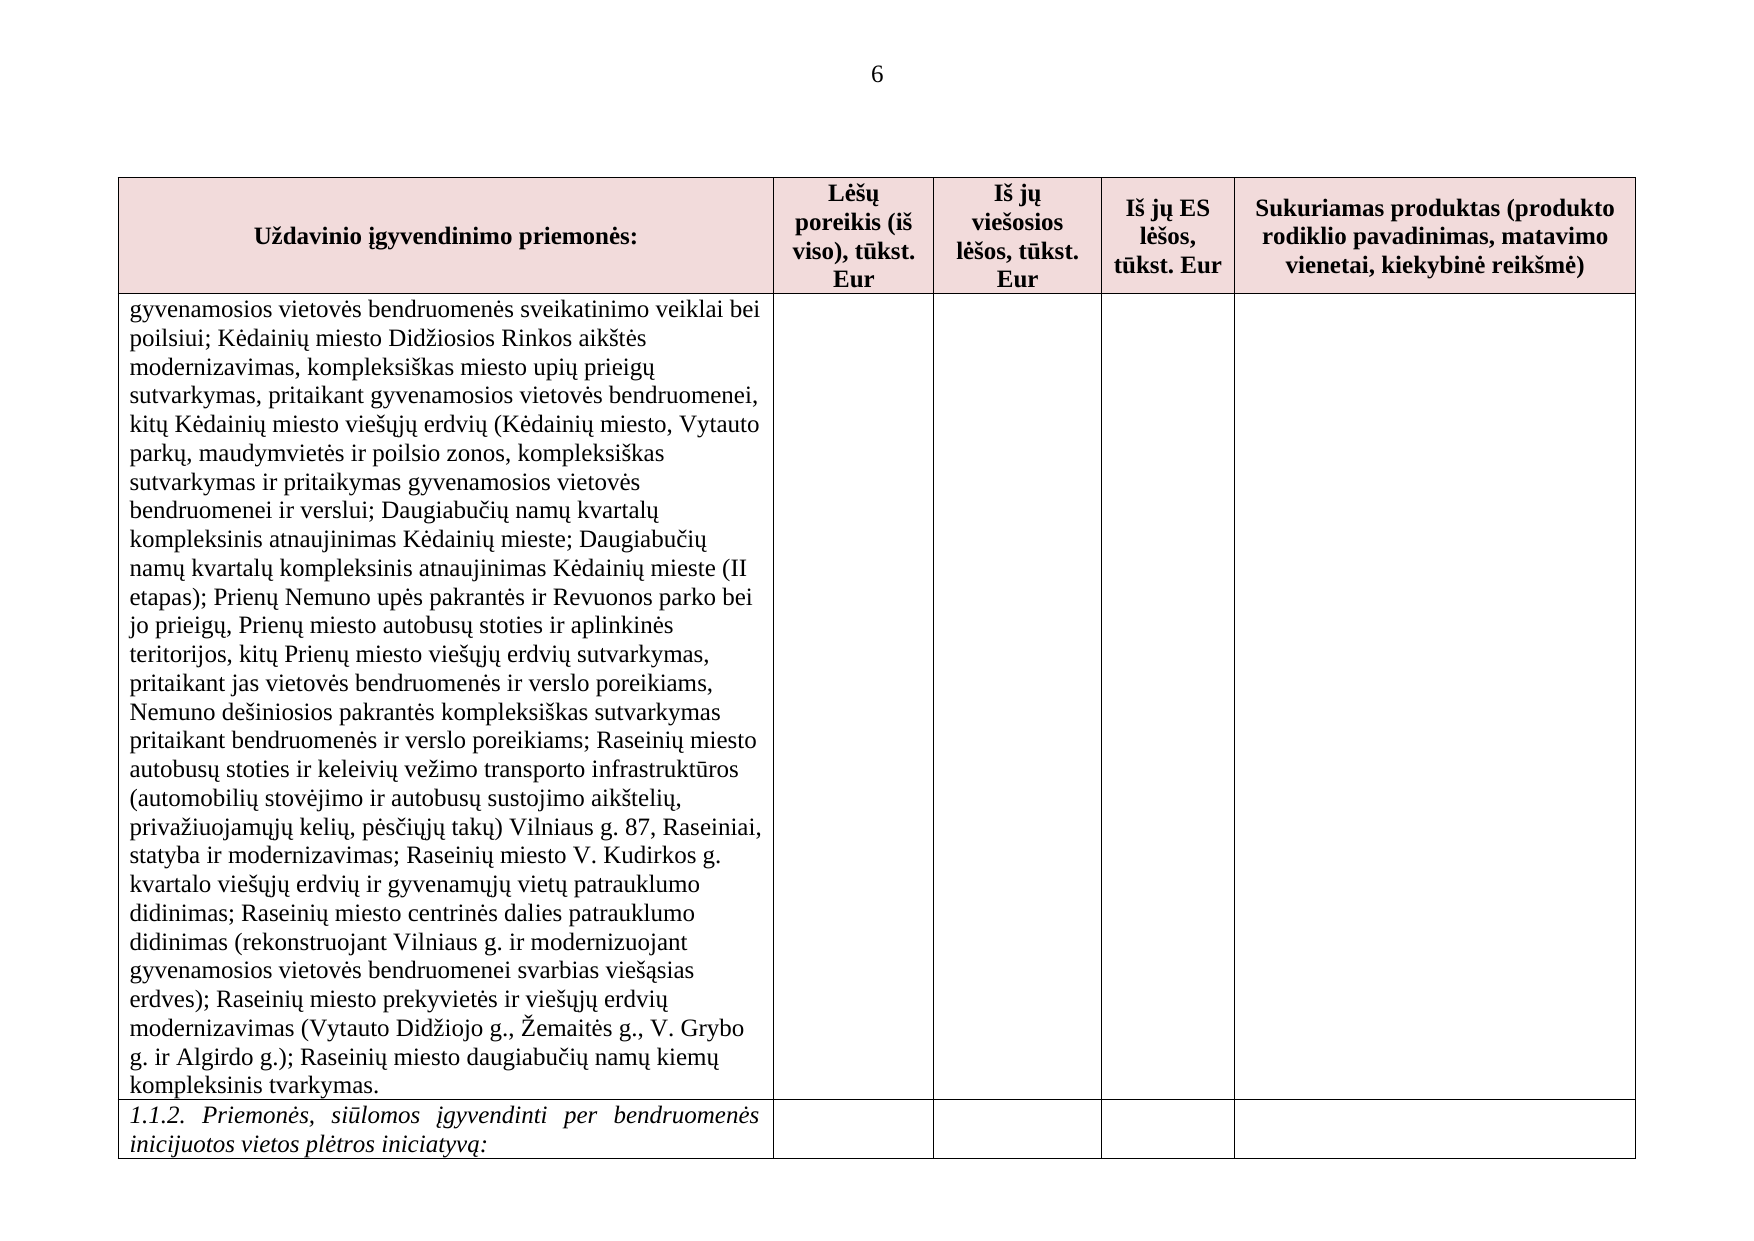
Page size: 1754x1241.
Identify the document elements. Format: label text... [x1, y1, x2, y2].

table_cell [934, 294, 1101, 1099]
table_cell [934, 1100, 1101, 1158]
table_cell [1102, 294, 1234, 1099]
table_header Uždavinio įgyvendinimo priemonės: [119, 178, 773, 293]
table_cell gyvenamosios vietovės bendruomenės sveikatinimo veiklai bei poilsiui; Kėdainių miesto Didžiosios Rinkos aikštės modernizavimas, kompleksiškas miesto upių prieigų sutvarkymas, pritaikant gyvenamosios vietovės bendruomenei, kitų Kėdainių miesto viešųjų erdvių (Kėdainių miesto, Vytauto parkų, maudymvietės ir poilsio zonos, kompleksiškas sutvarkymas ir pritaikymas gyvenamosios vietovės bendruomenei ir verslui; Daugiabučių namų kvartalų kompleksinis atnaujinimas Kėdainių mieste; Daugiabučių namų kvartalų kompleksinis atnaujinimas Kėdainių mieste (II etapas); Prienų Nemuno upės pakrantės ir Revuonos parko bei jo prieigų, Prienų miesto autobusų stoties ir aplinkinės teritorijos, kitų Prienų miesto viešųjų erdvių sutvarkymas, pritaikant jas vietovės bendruomenės ir verslo poreikiams, Nemuno dešiniosios pakrantės kompleksiškas sutvarkymas pritaikant bendruomenės ir verslo poreikiams; Raseinių miesto autobusų stoties ir keleivių vežimo transporto infrastruktūros (automobilių stovėjimo ir autobusų sustojimo aikštelių, privažiuojamųjų kelių, pėsčiųjų takų) Vilniaus g. 87, Raseiniai, statyba ir modernizavimas; Raseinių miesto V. Kudirkos g. kvartalo viešųjų erdvių ir gyvenamųjų vietų patrauklumo didinimas; Raseinių miesto centrinės dalies patrauklumo didinimas (rekonstruojant Vilniaus g. ir modernizuojant gyvenamosios vietovės bendruomenei svarbias viešąsias erdves); Raseinių miesto prekyvietės ir viešųjų erdvių modernizavimas (Vytauto Didžiojo g., Žemaitės g., V. Grybo g. ir Algirdo g.); Raseinių miesto daugiabučių namų kiemų kompleksinis tvarkymas. [119, 294, 773, 1099]
table_cell [1235, 1100, 1635, 1158]
table_cell [774, 1100, 933, 1158]
table_cell [1102, 1100, 1234, 1158]
table_cell [1235, 294, 1635, 1099]
table_header Iš jų viešosios lėšos, tūkst. Eur [934, 178, 1101, 293]
table_cell [774, 294, 933, 1099]
table_cell 1.1.2. Priemonės, siūlomos įgyvendinti per bendruomenės inicijuotos vietos plėtros iniciatyvą: [119, 1100, 773, 1158]
table_header Iš jų ES lėšos, tūkst. Eur [1102, 178, 1234, 293]
table_header Sukuriamas produktas (produkto rodiklio pavadinimas, matavimo vienetai, kiekybinė reikšmė) [1235, 178, 1635, 293]
table_header Lėšų poreikis (iš viso), tūkst. Eur [774, 178, 933, 293]
